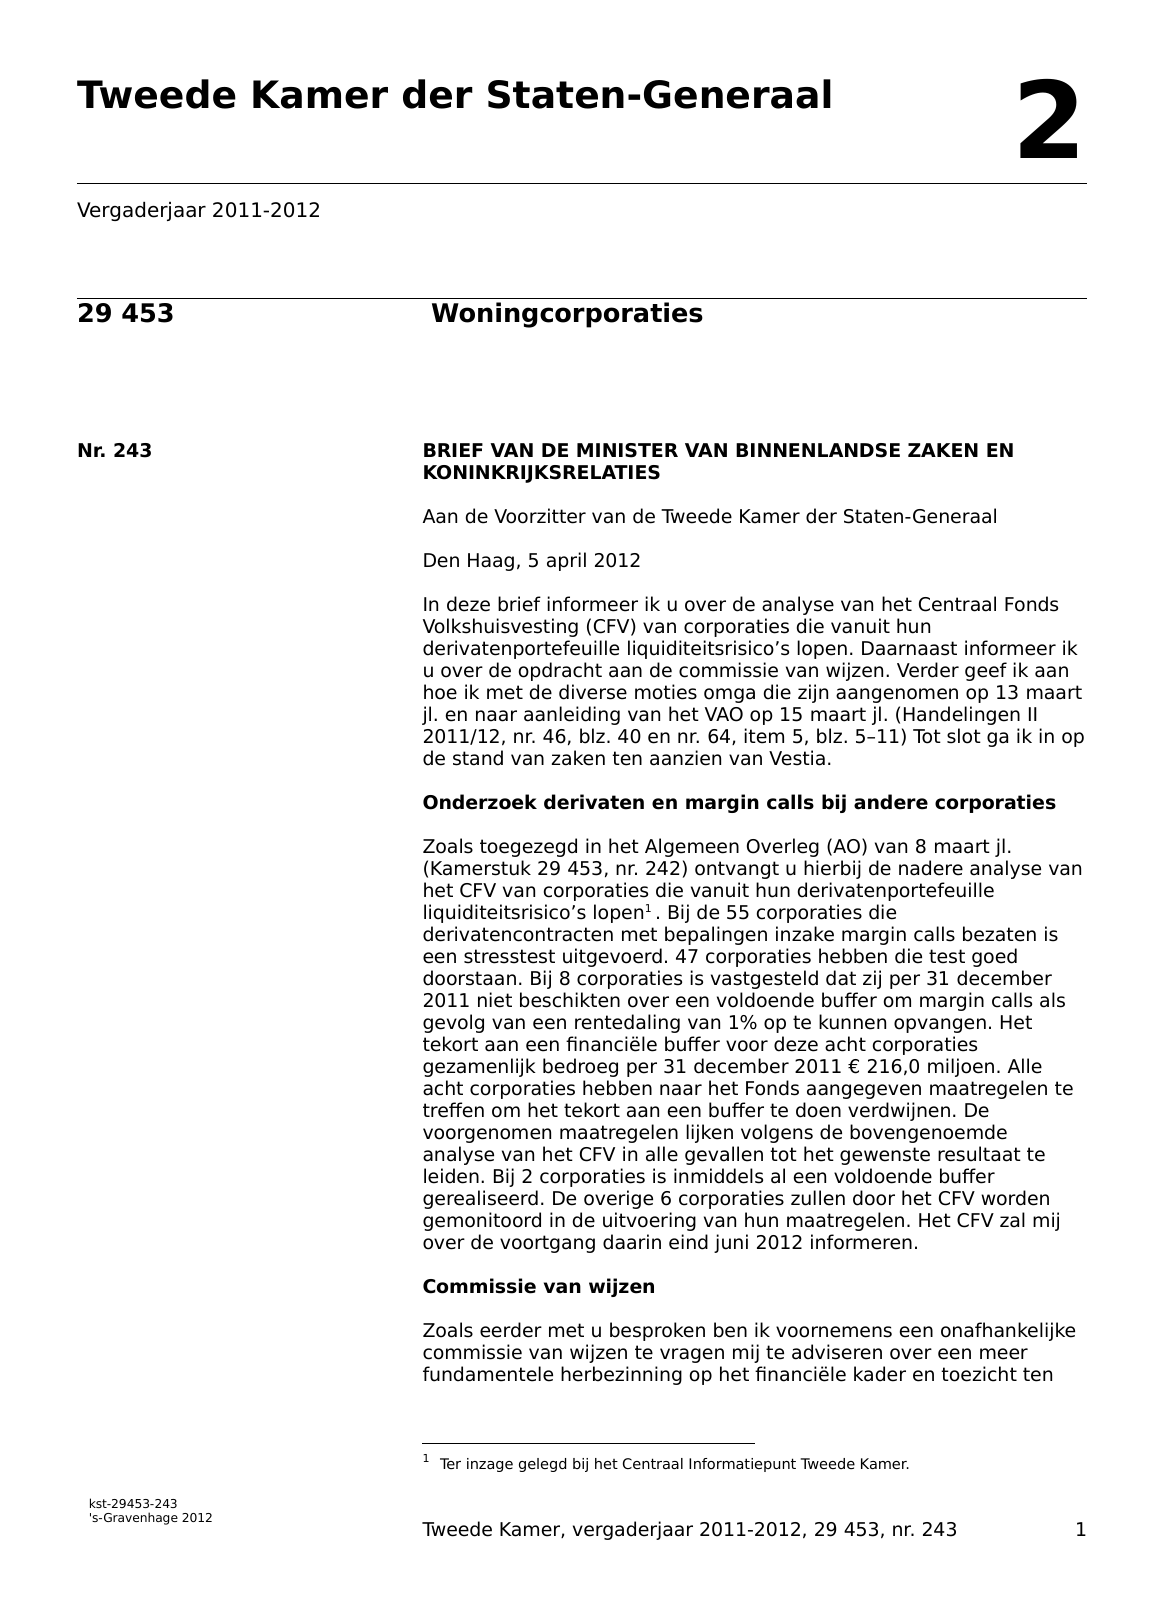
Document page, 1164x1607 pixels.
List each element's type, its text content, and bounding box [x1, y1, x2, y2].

table_header 2 [886, 59, 1087, 183]
text Zoals toegezegd in het Algemeen Overleg (AO) van 8 maart jl. (Kamerstuk 29 453, nr. 242) ontvangt u hierbij de nadere analyse van het CFV van corporaties die vanuit hun derivatenportefeuille liquiditeitsrisico’s lopen. Bij de 55 corporaties die derivatencontracten met bepalingen inzake margin calls bezaten is een stresstest uitgevoerd. 47 corporaties hebben die test goed doorstaan. Bij 8 corporaties is vastgesteld dat zij per 31 december 2011 niet beschikten over een voldoende buffer om margin calls als gevolg van een rentedaling van 1% op te kunnen opvangen. Het tekort aan een financiële buffer voor deze acht corporaties gezamenlijk bedroeg per 31 december 2011 € 216,0 miljoen. Alle acht corporaties hebben naar het Fonds aangegeven maatregelen te treffen om het tekort aan een buffer te doen verdwijnen. De voorgenomen maatregelen lijken volgens de bovengenoemde analyse van het CFV in alle gevallen tot het gewenste resultaat te leiden. Bij 2 corporaties is inmiddels al een voldoende buffer gerealiseerd. De overige 6 corporaties zullen door het CFV worden gemonitoord in de uitvoering van hun maatregelen. Het CFV zal mij over de voortgang daarin eind juni 2012 informeren. [422, 836, 1087, 1254]
text Den Haag, 5 april 2012 [422, 550, 1087, 572]
subtitle Nr. 243 BRIEF VAN DE MINISTER VAN BINNENLANDSE ZAKEN EN KONINKRIJKSRELATIES [77, 440, 1087, 484]
text Zoals eerder met u besproken ben ik voornemens een onafhankelijke commissie van wijzen te vragen mij te adviseren over een meer fundamentele herbezinning op het financiële kader en toezicht ten [422, 1320, 1087, 1386]
text In deze brief informeer ik u over de analyse van het Centraal Fonds Volkshuisvesting (CFV) van corporaties die vanuit hun derivatenportefeuille liquiditeitsrisico’s lopen. Daarnaast informeer ik u over de opdracht aan de commissie van wijzen. Verder geef ik aan hoe ik met de diverse moties omga die zijn aangenomen op 13 maart jl. en naar aanleiding van het VAO op 15 maart jl. (Handelingen II 2011/12, nr. 46, blz. 40 en nr. 64, item 5, blz. 5–11) Tot slot ga ik in op de stand van zaken ten aanzien van Vestia. [422, 594, 1087, 770]
text Ter inzage gelegd bij het Centraal Informatiepunt Tweede Kamer. [422, 1452, 1087, 1474]
subtitle Commissie van wijzen [422, 1276, 1087, 1298]
table_cell Vergaderjaar 2011-2012 [77, 184, 1087, 298]
table_header Tweede Kamer der Staten-Generaal [77, 59, 886, 183]
text kst-29453-243 [88, 1497, 323, 1511]
subtitle 29 453 Woningcorporaties [77, 299, 1087, 329]
text Aan de Voorzitter van de Tweede Kamer der Staten-Generaal [422, 506, 1087, 528]
subtitle Onderzoek derivaten en margin calls bij andere corporaties [422, 792, 1087, 814]
text 's-Gravenhage 2012 [88, 1511, 323, 1525]
